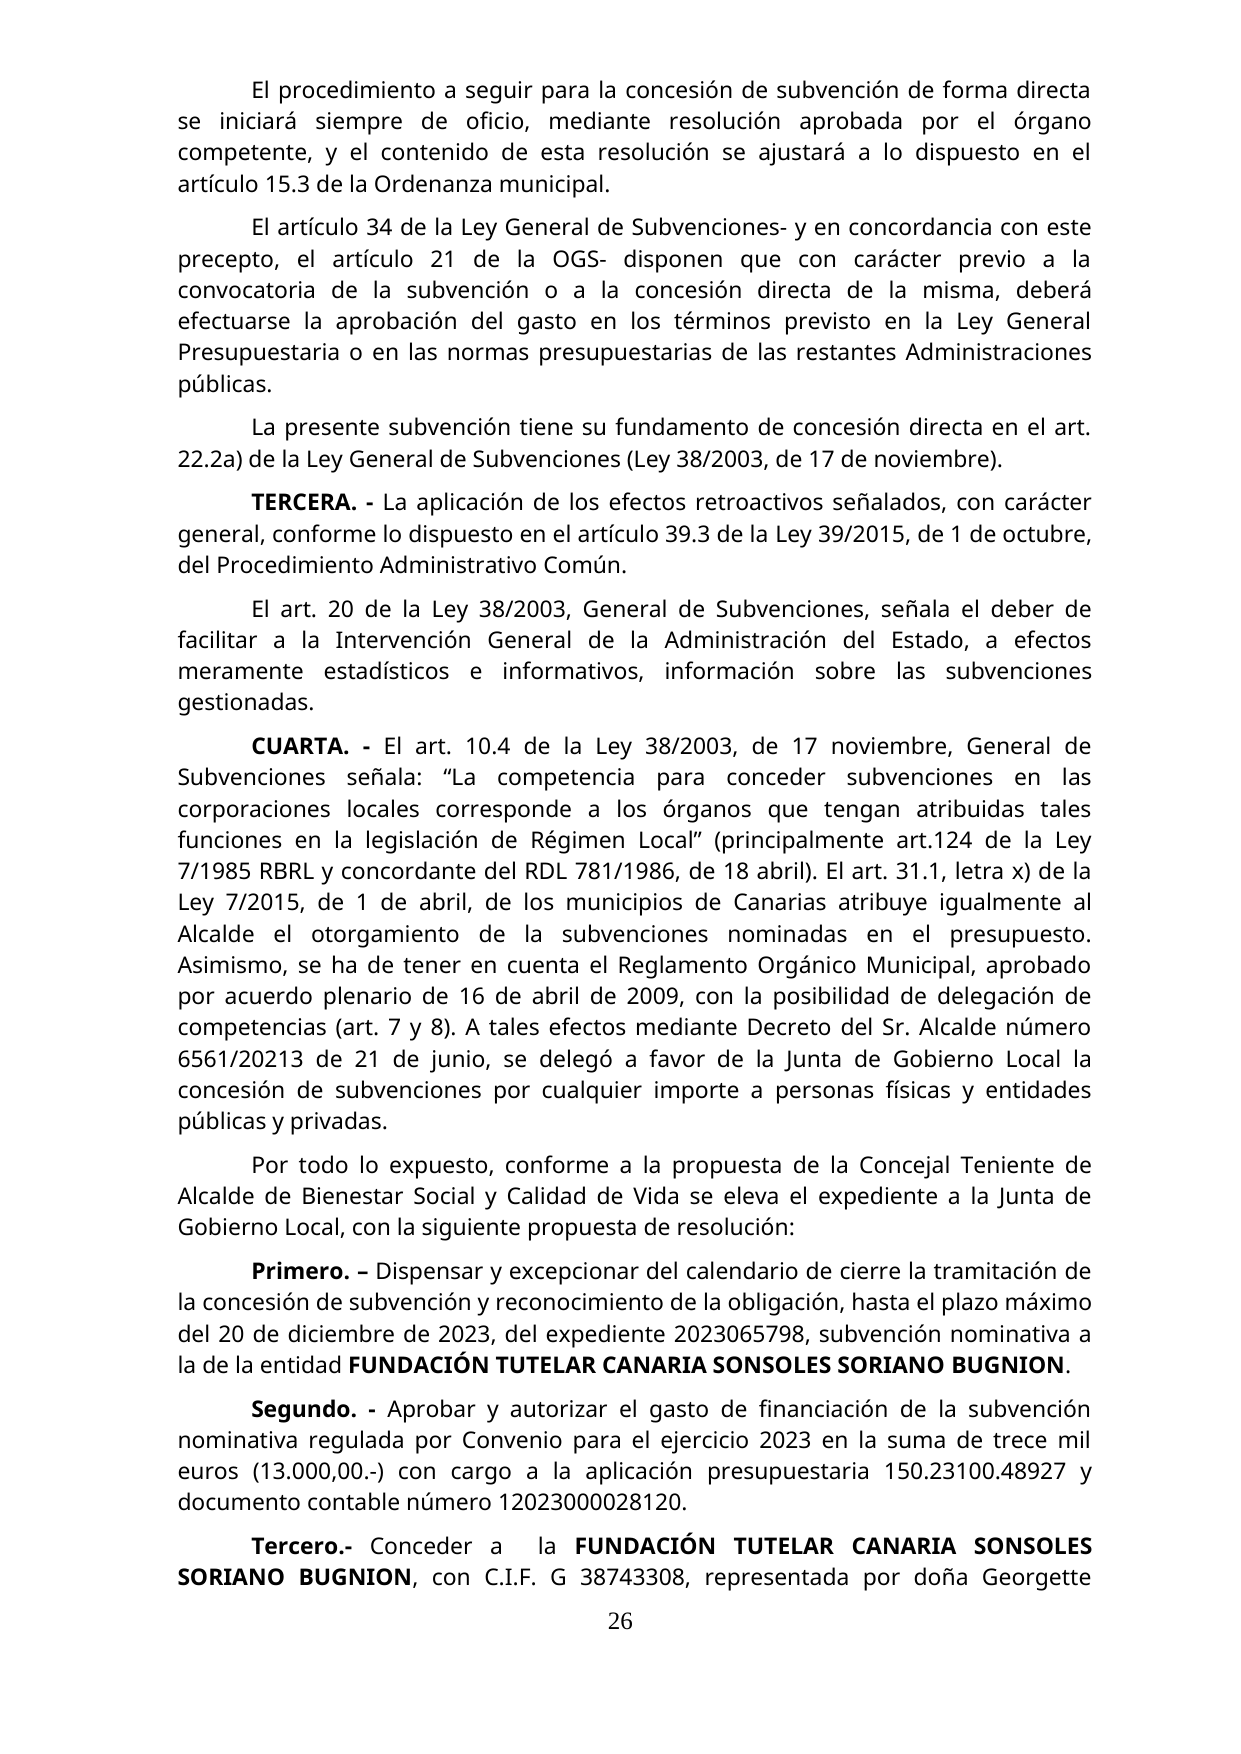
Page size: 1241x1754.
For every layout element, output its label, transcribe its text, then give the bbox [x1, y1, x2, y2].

text Primero. – Dispensar y excepcionar del calendario de cierre la tramitación de la concesión de subvención y reconocimiento de la obligación, hasta el plazo máximo del 20 de diciembre de 2023, del expediente 2023065798, subvención nominativa a la de la entidad FUNDACIÓN TUTELAR CANARIA SONSOLES SORIANO BUGNION. [177, 1255, 1093, 1380]
text El procedimiento a seguir para la concesión de subvención de forma directa se iniciará siempre de oficio, mediante resolución aprobada por el órgano competente, y el contenido de esta resolución se ajustará a lo dispuesto en el artículo 15.3 de la Ordenanza municipal. [177, 74, 1093, 199]
text Por todo lo expuesto, conforme a la propuesta de la Concejal Teniente de Alcalde de Bienestar Social y Calidad de Vida se eleva el expediente a la Junta de Gobierno Local, con la siguiente propuesta de resolución: [177, 1149, 1093, 1243]
text CUARTA. - El art. 10.4 de la Ley 38/2003, de 17 noviembre, General de Subvenciones señala: “La competencia para conceder subvenciones en las corporaciones locales corresponde a los órganos que tengan atribuidas tales funciones en la legislación de Régimen Local” (principalmente art.124 de la Ley 7/1985 RBRL y concordante del RDL 781/1986, de 18 abril). El art. 31.1, letra x) de la Ley 7/2015, de 1 de abril, de los municipios de Canarias atribuye igualmente al Alcalde el otorgamiento de la subvenciones nominadas en el presupuesto. Asimismo, se ha de tener en cuenta el Reglamento Orgánico Municipal, aprobado por acuerdo plenario de 16 de abril de 2009, con la posibilidad de delegación de competencias (art. 7 y 8). A tales efectos mediante Decreto del Sr. Alcalde número 6561/20213 de 21 de junio, se delegó a favor de la Junta de Gobierno Local la concesión de subvenciones por cualquier importe a personas físicas y entidades públicas y privadas. [177, 730, 1093, 1136]
text Segundo. - Aprobar y autorizar el gasto de financiación de la subvención nominativa regulada por Convenio para el ejercicio 2023 en la suma de trece mil euros (13.000,00.-) con cargo a la aplicación presupuestaria 150.23100.48927 y documento contable número 12023000028120. [177, 1393, 1093, 1518]
text La presente subvención tiene su fundamento de concesión directa en el art. 22.2a) de la Ley General de Subvenciones (Ley 38/2003, de 17 de noviembre). [177, 411, 1093, 474]
text El artículo 34 de la Ley General de Subvenciones- y en concordancia con este precepto, el artículo 21 de la OGS- disponen que con carácter previo a la convocatoria de la subvención o a la concesión directa de la misma, deberá efectuarse la aprobación del gasto en los términos previsto en la Ley General Presupuestaria o en las normas presupuestarias de las restantes Administraciones públicas. [177, 211, 1093, 399]
text Tercero.- Conceder a la FUNDACIÓN TUTELAR CANARIA SONSOLES SORIANO BUGNION, con C.I.F. G 38743308, representada por doña Georgette [177, 1530, 1093, 1593]
text TERCERA. - La aplicación de los efectos retroactivos señalados, con carácter general, conforme lo dispuesto en el artículo 39.3 de la Ley 39/2015, de 1 de octubre, del Procedimiento Administrativo Común. [177, 486, 1093, 580]
text El art. 20 de la Ley 38/2003, General de Subvenciones, señala el deber de facilitar a la Intervención General de la Administración del Estado, a efectos meramente estadísticos e informativos, información sobre las subvenciones gestionadas. [177, 593, 1093, 718]
